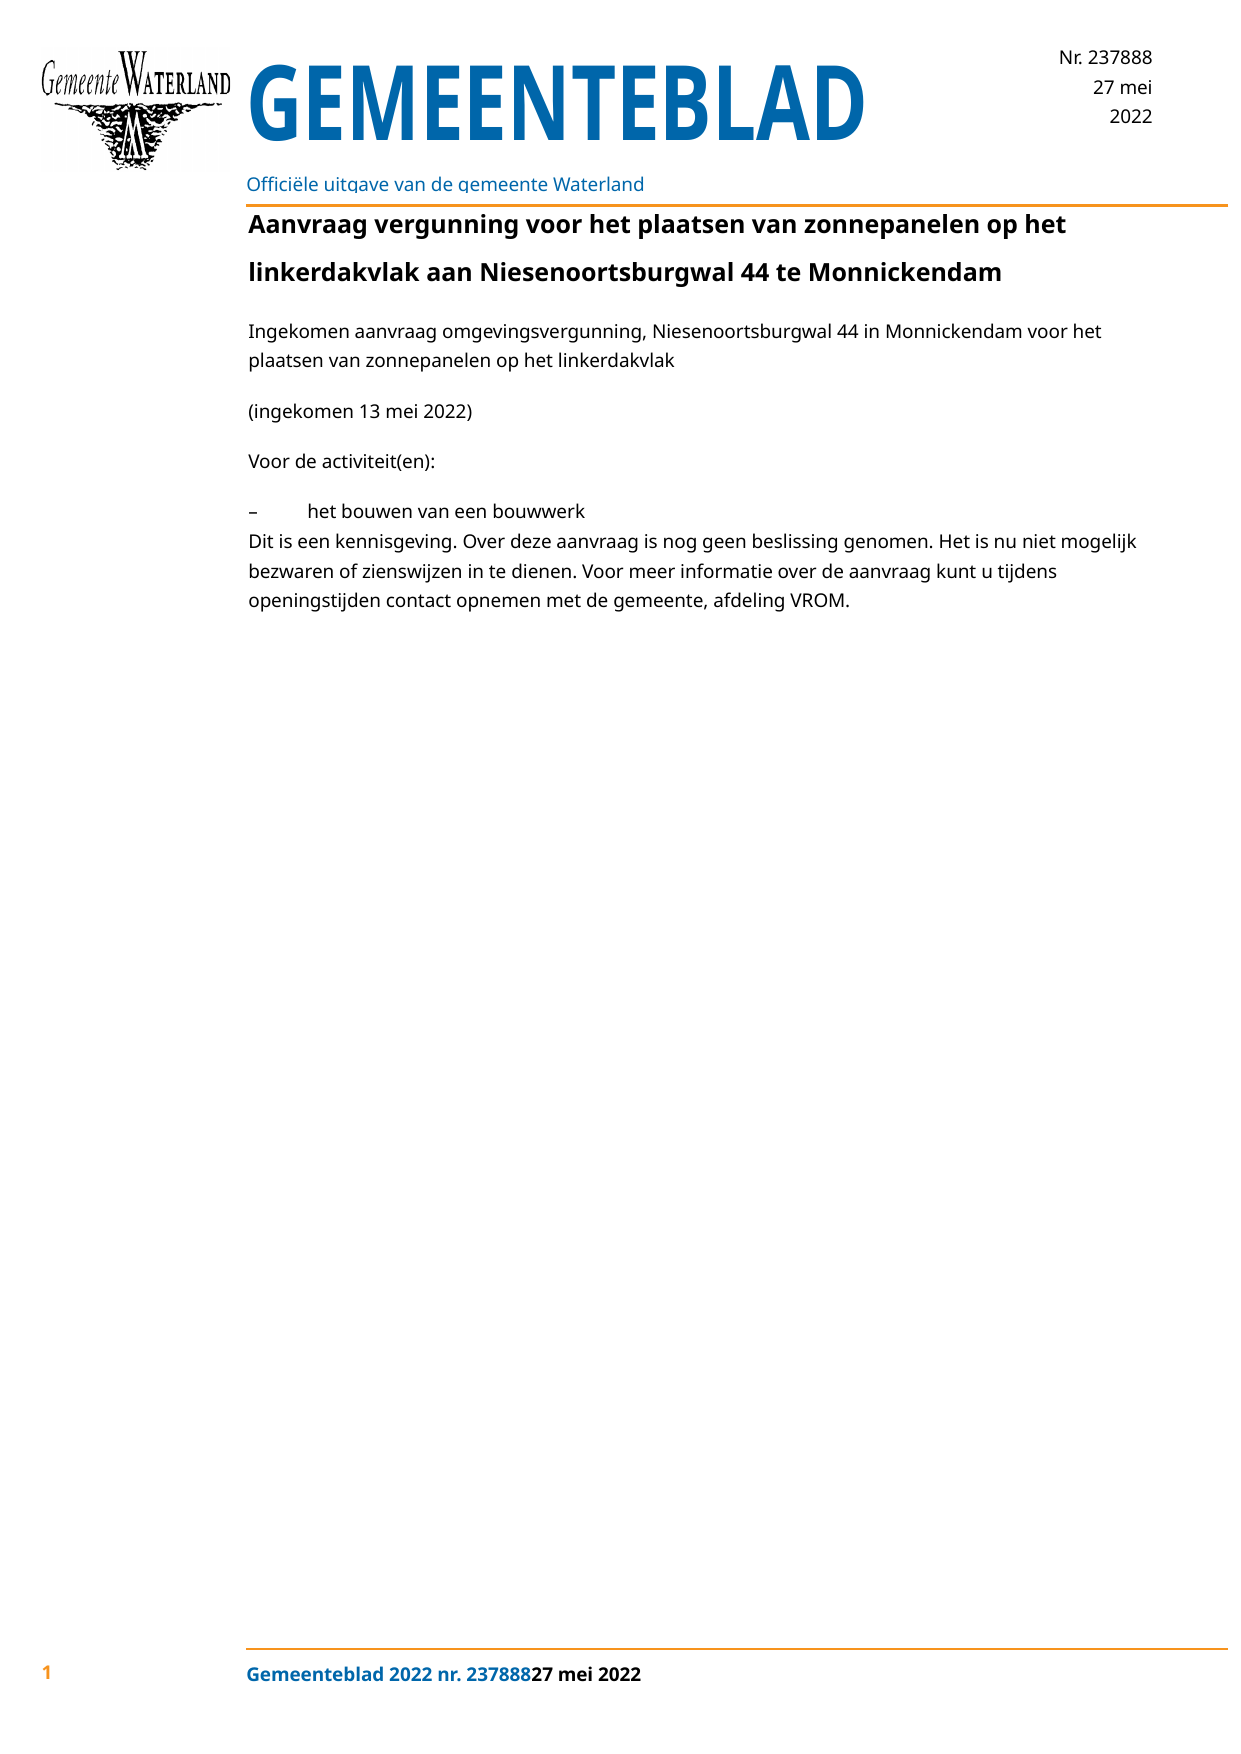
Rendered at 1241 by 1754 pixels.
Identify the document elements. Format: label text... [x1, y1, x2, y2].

picture [41, 47, 231, 172]
text Voor de activiteit(en): [248, 448, 1152, 474]
list het bouwen van een bouwwerk [248, 499, 1152, 524]
text Ingekomen aanvraag omgevingsvergunning, Niesenoortsburgwal 44 in Monnickendam voor het plaatsen van zonnepanelen op het linkerdakvlak [248, 318, 1152, 373]
text (ingekomen 13 mei 2022) [248, 398, 1152, 424]
text Aanvraag vergunning voor het plaatsen van zonnepanelen op het linkerdakvlak aan Niesenoortsburgwal 44 te Monnickendam [248, 207, 1152, 288]
text Dit is een kennisgeving. Over deze aanvraag is nog geen beslissing genomen. Het is nu niet mogelijk bezwaren of zienswijzen in te dienen. Voor meer informatie over de aanvraag kunt u tijdens openingstijden contact opnemen met de gemeente, afdeling VROM. [248, 528, 1152, 613]
